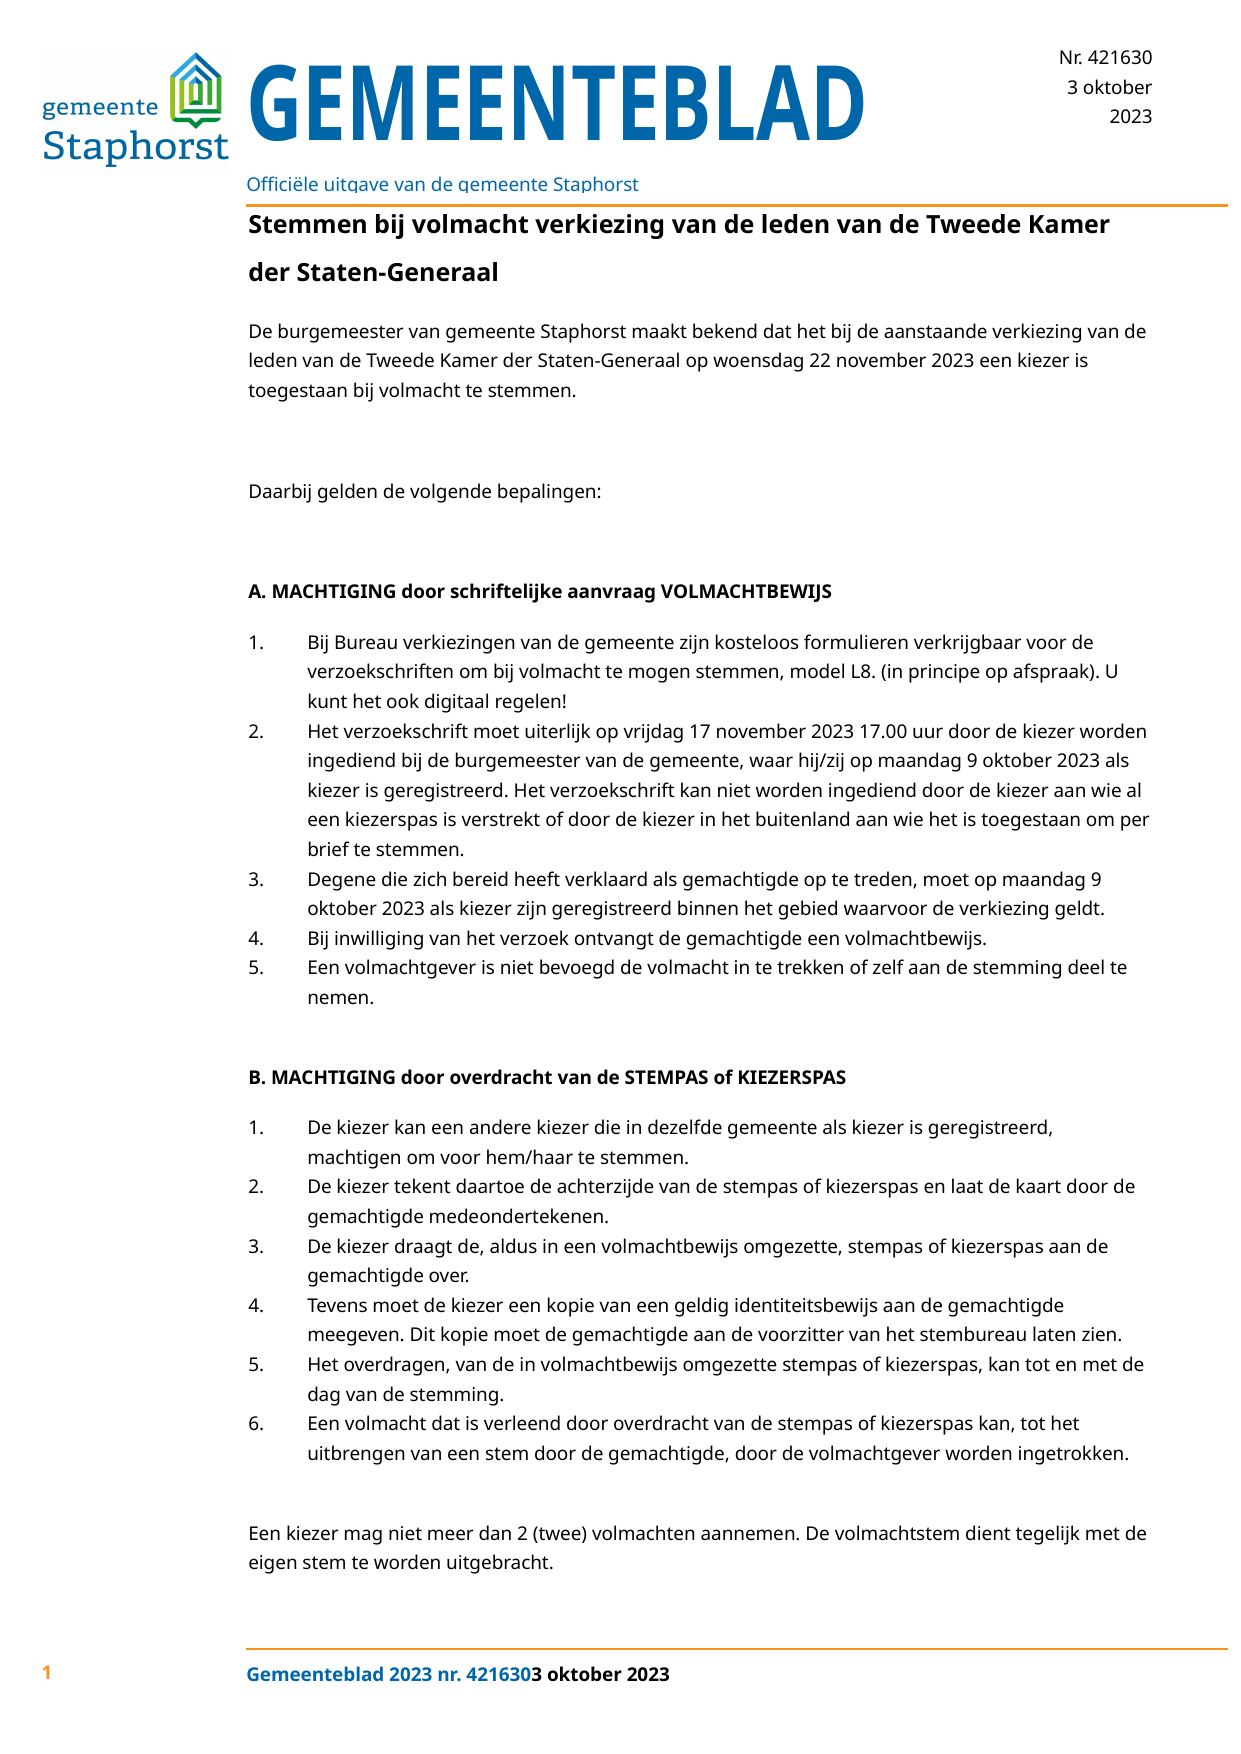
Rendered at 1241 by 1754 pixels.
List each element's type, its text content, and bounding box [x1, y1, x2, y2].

list Het verzoekschrift moet uiterlijk op vrijdag 17 november 2023 17.00 uur door de kiezer worden ingediend bij de burgemeester van de gemeente, waar hij/zij op maandag 9 oktober 2023 als kiezer is geregistreerd. Het verzoekschrift kan niet worden ingediend door de kiezer aan wie al een kiezerspas is verstrekt of door de kiezer in het buitenland aan wie het is toegestaan om per brief te stemmen. [248, 718, 1152, 862]
list Bij Bureau verkiezingen van de gemeente zijn kosteloos formulieren verkrijgbaar voor de verzoekschriften om bij volmacht te mogen stemmen, model L8. (in principe op afspraak). U kunt het ook digitaal regelen! [248, 629, 1152, 714]
text B. MACHTIGING door overdracht van de STEMPAS of KIEZERSPAS [248, 1064, 1152, 1090]
text Daarbij gelden de volgende bepalingen: [248, 478, 1152, 504]
text A. MACHTIGING door schriftelijke aanvraag VOLMACHTBEWIJS [248, 579, 1152, 604]
text Een kiezer mag niet meer dan 2 (twee) volmachten aannemen. De volmachtstem dient tegelijk met de eigen stem te worden uitgebracht. [248, 1520, 1152, 1575]
picture [41, 47, 231, 172]
list Tevens moet de kiezer een kopie van een geldig identiteitsbewijs aan de gemachtigde meegeven. Dit kopie moet de gemachtigde aan de voorzitter van het stembureau laten zien. [248, 1292, 1152, 1347]
list De kiezer kan een andere kiezer die in dezelfde gemeente als kiezer is geregistreerd, machtigen om voor hem/haar te stemmen. [248, 1114, 1152, 1170]
list Bij inwilliging van het verzoek ontvangt de gemachtigde een volmachtbewijs. [248, 925, 1152, 951]
list De kiezer draagt de, aldus in een volmachtbewijs omgezette, stempas of kiezerspas aan de gemachtigde over. [248, 1233, 1152, 1288]
list Degene die zich bereid heeft verklaard als gemachtigde op te treden, moet op maandag 9 oktober 2023 als kiezer zijn geregistreerd binnen het gebied waarvoor de verkiezing geldt. [248, 866, 1152, 921]
text Stemmen bij volmacht verkiezing van de leden van de Tweede Kamer der Staten-Generaal [248, 207, 1152, 288]
list De kiezer tekent daartoe de achterzijde van de stempas of kiezerspas en laat de kaart door de gemachtigde medeondertekenen. [248, 1174, 1152, 1229]
list Een volmacht dat is verleend door overdracht van de stempas of kiezerspas kan, tot het uitbrengen van een stem door de gemachtigde, door de volmachtgever worden ingetrokken. [248, 1410, 1152, 1466]
list Een volmachtgever is niet bevoegd de volmacht in te trekken of zelf aan de stemming deel te nemen. [248, 954, 1152, 1010]
list Het overdragen, van de in volmachtbewijs omgezette stempas of kiezerspas, kan tot en met de dag van de stemming. [248, 1351, 1152, 1407]
text De burgemeester van gemeente Staphorst maakt bekend dat het bij de aanstaande verkiezing van de leden van de Tweede Kamer der Staten-Generaal op woensdag 22 november 2023 een kiezer is toegestaan bij volmacht te stemmen. [248, 318, 1152, 403]
